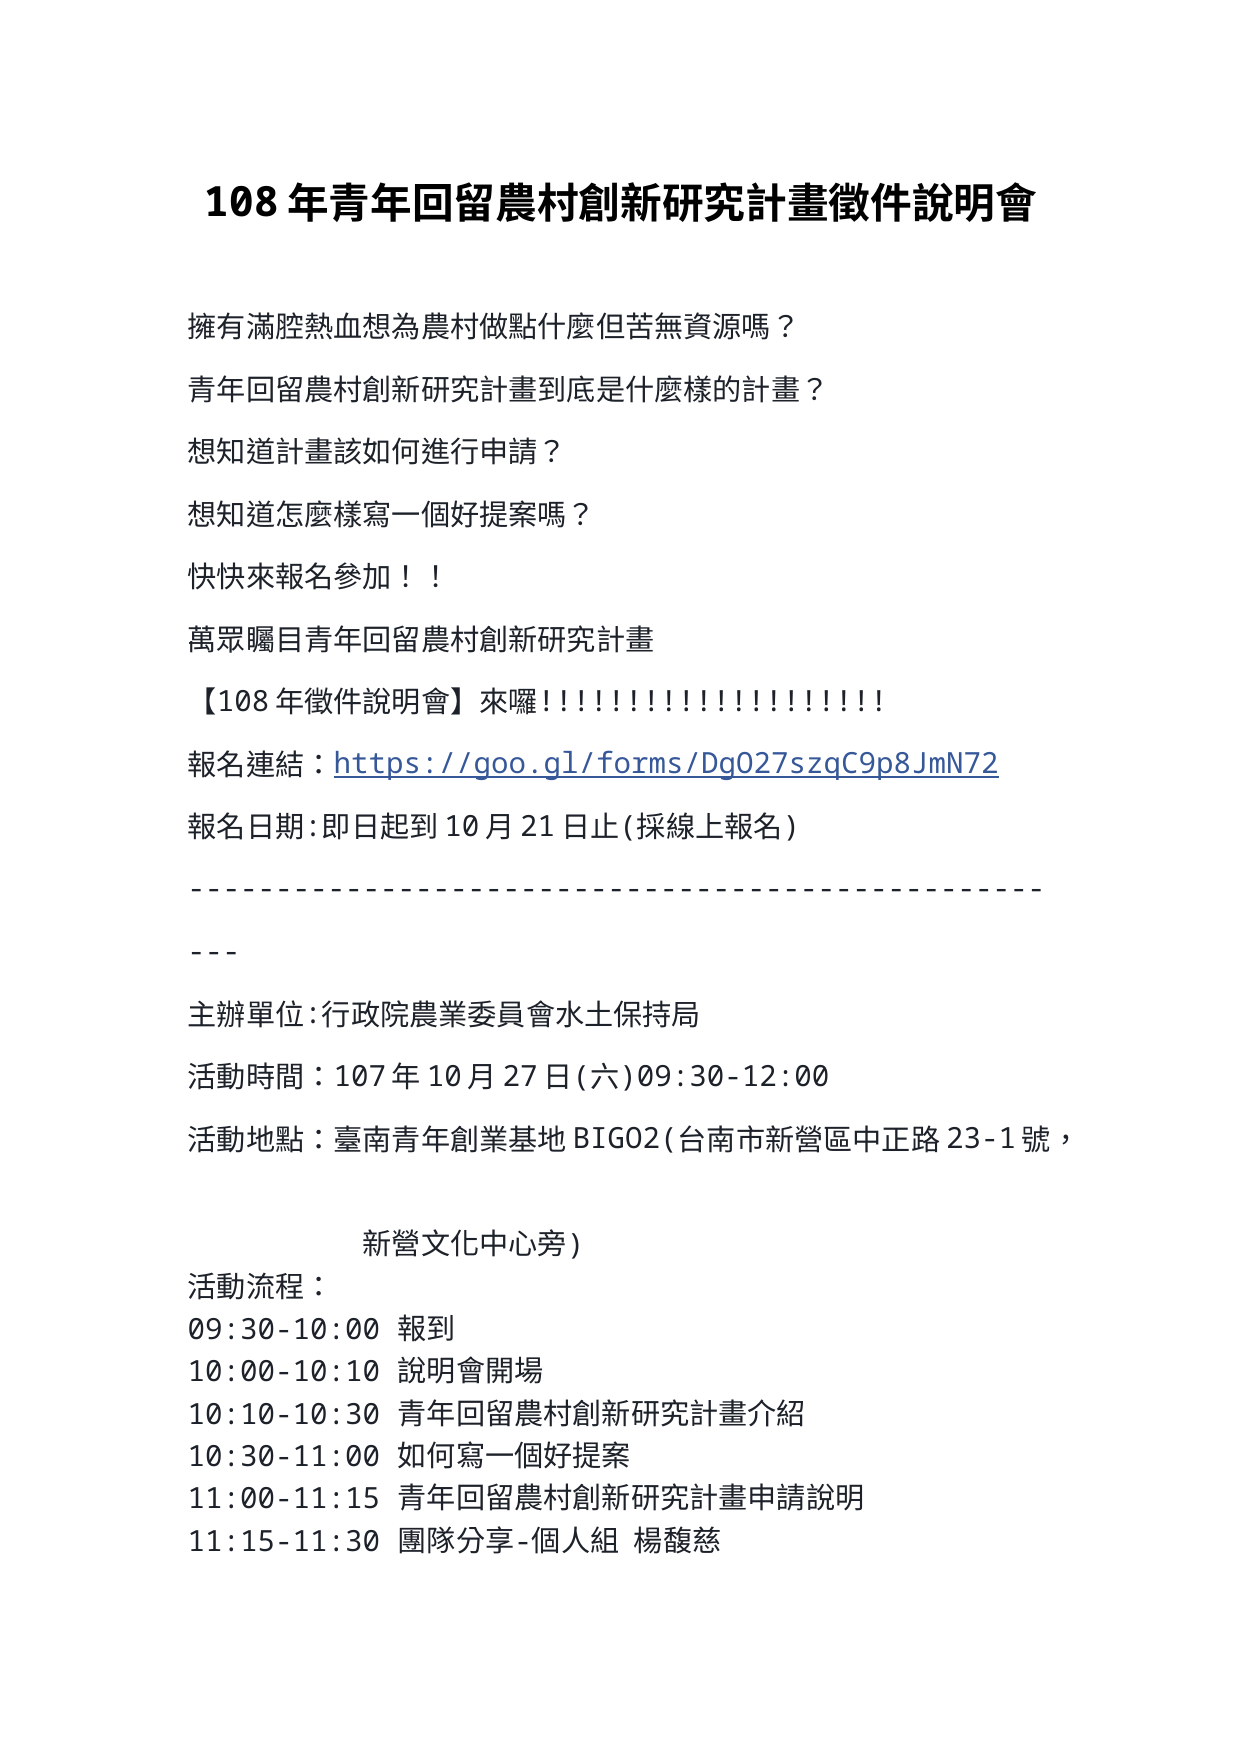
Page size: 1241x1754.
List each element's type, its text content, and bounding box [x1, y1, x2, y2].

text 想知道怎麼樣寫一個好提案嗎？ [187, 471, 1053, 533]
text 擁有滿腔熱血想為農村做點什麼但苦無資源嗎？ 青年回留農村創新研究計畫到底是什麼樣的計畫？ [187, 283, 1053, 408]
text 報名日期:即日起到10月21日止(採線上報名) [187, 783, 1053, 846]
text 主辦單位:行政院農業委員會水土保持局 [187, 971, 1053, 1033]
text 想知道計畫該如何進行申請？ [187, 408, 1053, 471]
text 108年青年回留農村創新研究計畫徵件說明會 [187, 158, 1053, 221]
text 新營文化中心旁) 活動流程： 09:30-10:00 報到 10:00-10:10 說明會開場 10:10-10:30 青年回留農村創新研究計畫介紹 10:30-11:00 如何寫一個好提案 11:00-11:15 青年回留農村創新研究計畫申請說明 11:15-11:30 團隊分享-個人組 楊馥慈 [187, 1221, 1053, 1560]
text ---------------------------------------------------- [187, 846, 1053, 971]
text 活動時間：107年10月27日(六)09:30-12:00 活動地點：臺南青年創業基地BIGO2(台南市新營區中正路23-1號， [187, 1033, 1053, 1221]
text 快快來報名參加！！ 萬眾矚目青年回留農村創新研究計畫 【108年徵件說明會】來囉!!!!!!!!!!!!!!!!!!!! 報名連結：https://goo.gl/forms/DgO27szqC9p8JmN72 [187, 533, 1053, 783]
